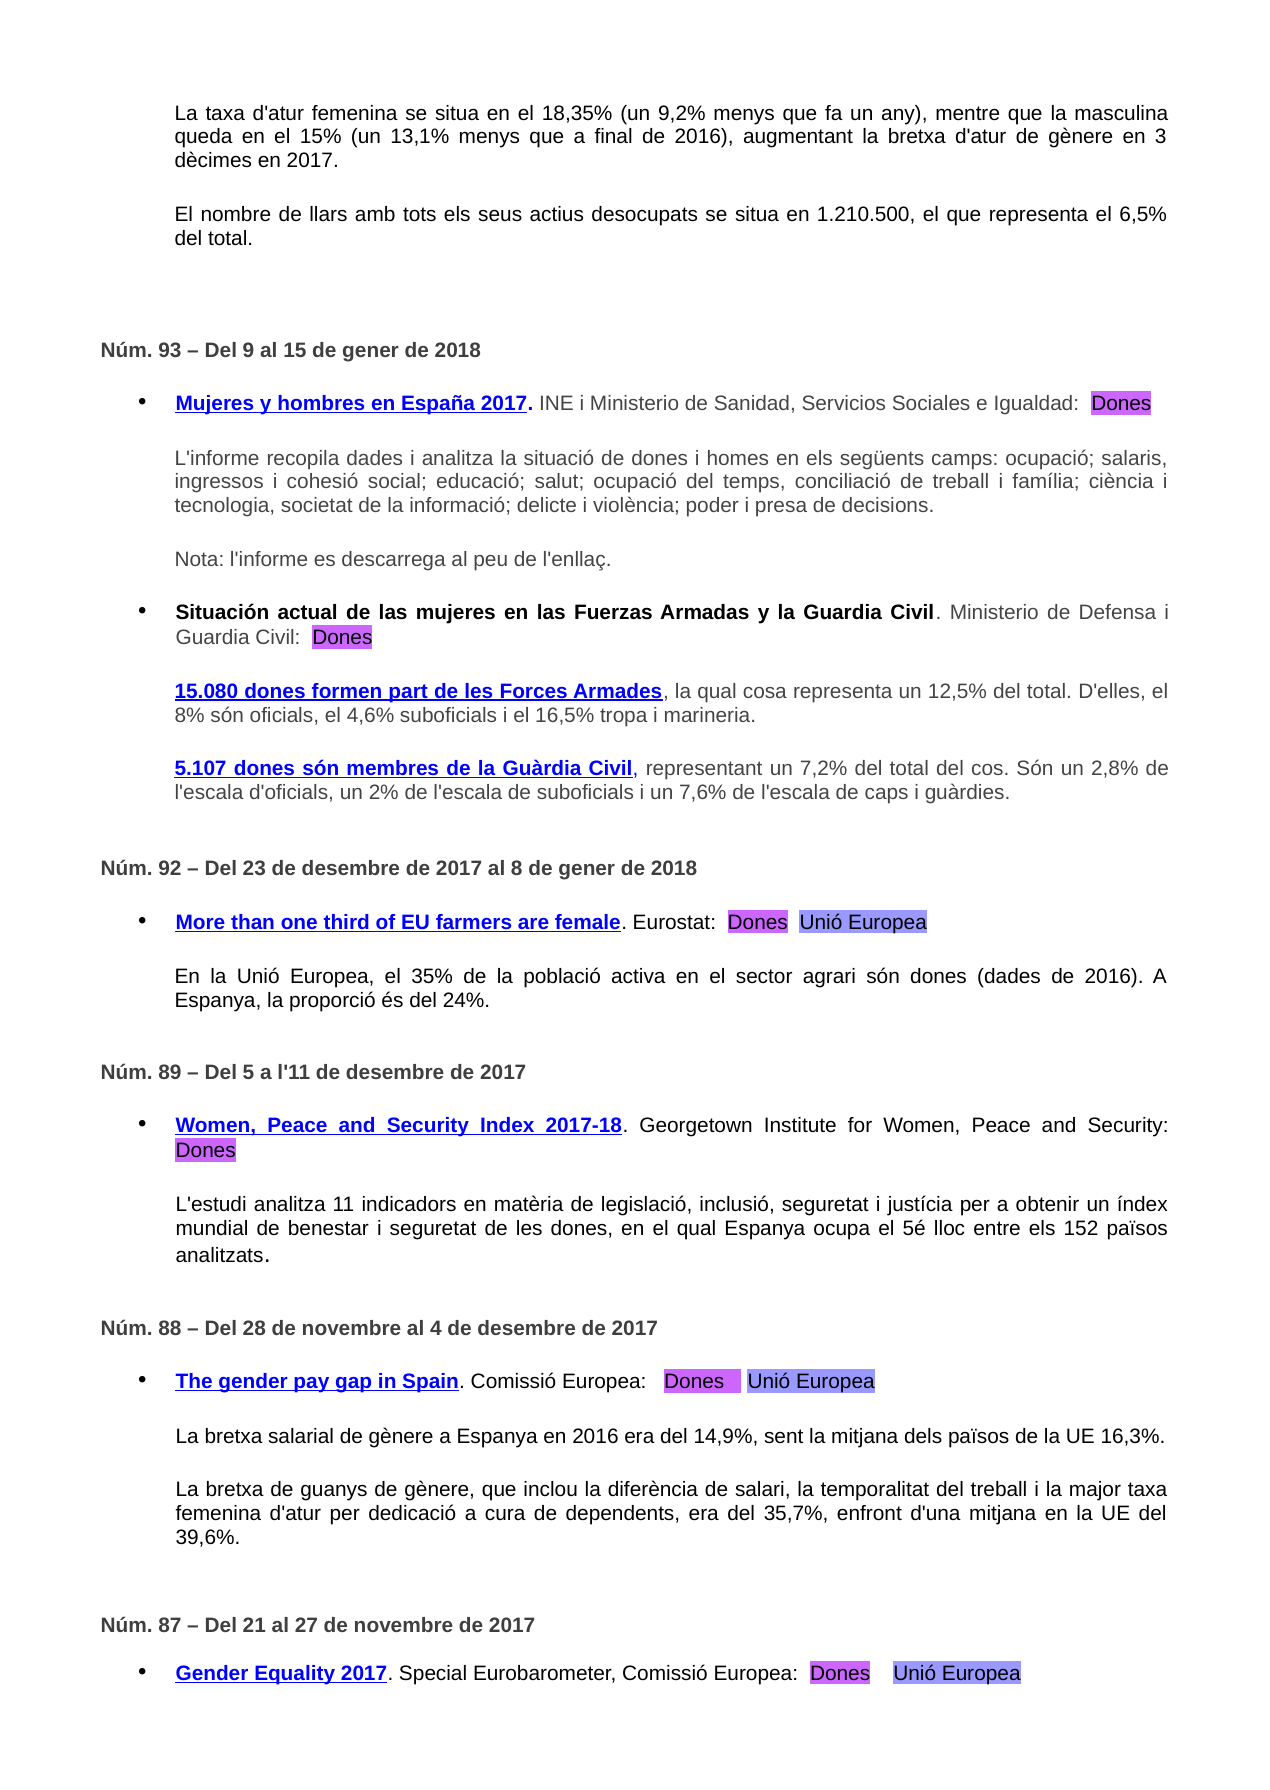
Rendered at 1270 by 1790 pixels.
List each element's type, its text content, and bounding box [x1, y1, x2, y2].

text En la Unió Europea, el 35% de la població activa en el sector agrari són dones (dades de 2016). A Espanya, la proporció és del 24%. [174, 964, 1169, 1012]
subtitle La bretxa de guanys de gènere, que inclou la diferència de salari, la temporalitat del treball i la major taxa femenina d'atur per dedicació a cura de dependents, era del 35,7%, enfront d'una mitjana en la UE del 39,6%. [175, 1477, 1169, 1549]
text 5.107 dones són membres de la Guàrdia Civil, representant un 7,2% del total del cos. Són un 2,8% de l'escala d'oficials, un 2% de l'escala de suboficials i un 7,6% de l'escala de caps i guàrdies. [174, 756, 1169, 804]
list Women, Peace and Security Index 2017-18. Georgetown Institute for Women, Peace and Security: Dones [138, 1113, 1169, 1162]
subtitle La bretxa salarial de gènere a Espanya en 2016 era del 14,9%, sent la mitjana dels països de la UE 16,3%. [175, 1423, 1169, 1447]
list Gender Equality 2017. Special Eurobarometer, Comissió Europea: Dones Unió Europea [138, 1661, 1169, 1686]
list Mujeres y hombres en España 2017. INE i Ministerio de Sanidad, Servicios Sociales e Igualdad: Dones [138, 391, 1169, 416]
text Nota: l'informe es descarrega al peu de l'enllaç. [174, 547, 1169, 571]
text Núm. 89 – Del 5 a l'11 de desembre de 2017 [100, 1059, 1169, 1083]
subtitle The gender pay gap in Spain. Comissió Europea: Dones Unió Europea [138, 1369, 1169, 1394]
text Núm. 87 – Del 21 al 27 de novembre de 2017 [100, 1613, 1169, 1637]
text Núm. 93 – Del 9 al 15 de gener de 2018 [100, 337, 1169, 361]
list More than one third of EU farmers are female. Eurostat: Dones Unió Europea [138, 909, 1169, 934]
text L'informe recopila dades i analitza la situació de dones i homes en els següents camps: ocupació; salaris, ingressos i cohesió social; educació; salut; ocupació del temps, conciliació de treball i família; ciència i tecnologia, societat de la informació; delicte i violència; poder i presa de decisions. [174, 445, 1169, 517]
text El nombre de llars amb tots els seus actius desocupats se situa en 1.210.500, el que representa el 6,5% del total. [174, 202, 1169, 250]
text L'estudi analitza 11 indicadors en matèria de legislació, inclusió, seguretat i justícia per a obtenir un índex mundial de benestar i seguretat de les dones, en el qual Espanya ocupa el 5é lloc entre els 152 països analitzats. [175, 1191, 1169, 1268]
text Núm. 88 – Del 28 de novembre al 4 de desembre de 2017 [100, 1316, 1169, 1339]
list Situación actual de las mujeres en las Fuerzas Armadas y la Guardia Civil. Ministerio de Defensa i Guardia Civil: Dones [138, 600, 1169, 649]
text Núm. 92 – Del 23 de desembre de 2017 al 8 de gener de 2018 [100, 856, 1169, 880]
text La taxa d'atur femenina se situa en el 18,35% (un 9,2% menys que fa un any), mentre que la masculina queda en el 15% (un 13,1% menys que a final de 2016), augmentant la bretxa d'atur de gènere en 3 dècimes en 2017. [174, 100, 1169, 172]
text 15.080 dones formen part de les Forces Armades, la qual cosa representa un 12,5% del total. D'elles, el 8% són oficials, el 4,6% suboficials i el 16,5% tropa i marineria. [174, 678, 1169, 726]
